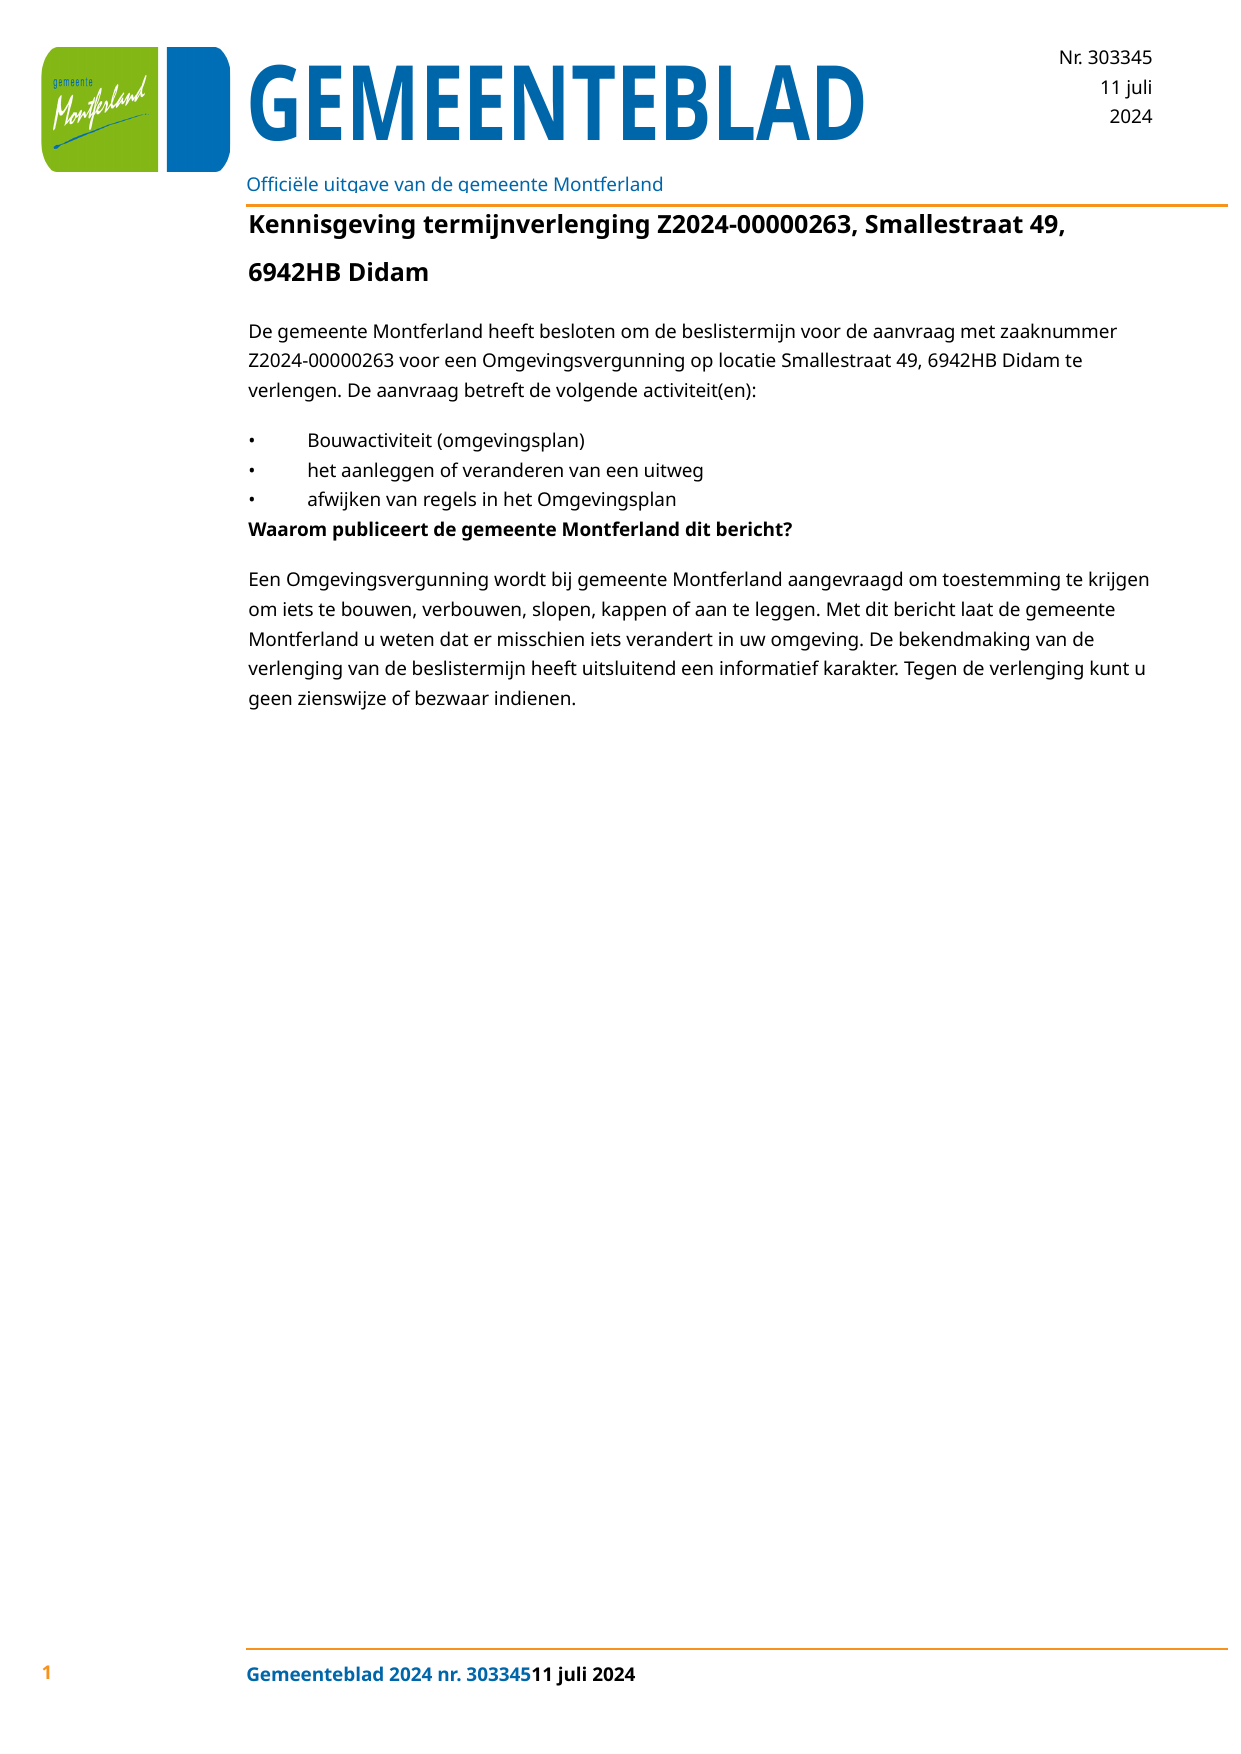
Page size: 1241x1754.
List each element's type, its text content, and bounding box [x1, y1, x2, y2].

text De gemeente Montferland heeft besloten om de beslistermijn voor de aanvraag met zaaknummer Z2024-00000263 voor een Omgevingsvergunning op locatie Smallestraat 49, 6942HB Didam te verlengen. De aanvraag betreft de volgende activiteit(en): [248, 318, 1152, 403]
text Waarom publiceert de gemeente Montferland dit bericht? [248, 516, 1152, 542]
picture [41, 47, 231, 172]
list het aanleggen of veranderen van een uitweg [248, 457, 1152, 483]
text Kennisgeving termijnverlenging Z2024-00000263, Smallestraat 49, 6942HB Didam [248, 207, 1152, 288]
text Een Omgevingsvergunning wordt bij gemeente Montferland aangevraagd om toestemming te krijgen om iets te bouwen, verbouwen, slopen, kappen of aan te leggen. Met dit bericht laat de gemeente Montferland u weten dat er misschien iets verandert in uw omgeving. De bekendmaking van de verlenging van de beslistermijn heeft uitsluitend een informatief karakter. Tegen de verlenging kunt u geen zienswijze of bezwaar indienen. [248, 567, 1152, 711]
list Bouwactiviteit (omgevingsplan) [248, 427, 1152, 453]
list afwijken van regels in het Omgevingsplan [248, 487, 1152, 512]
